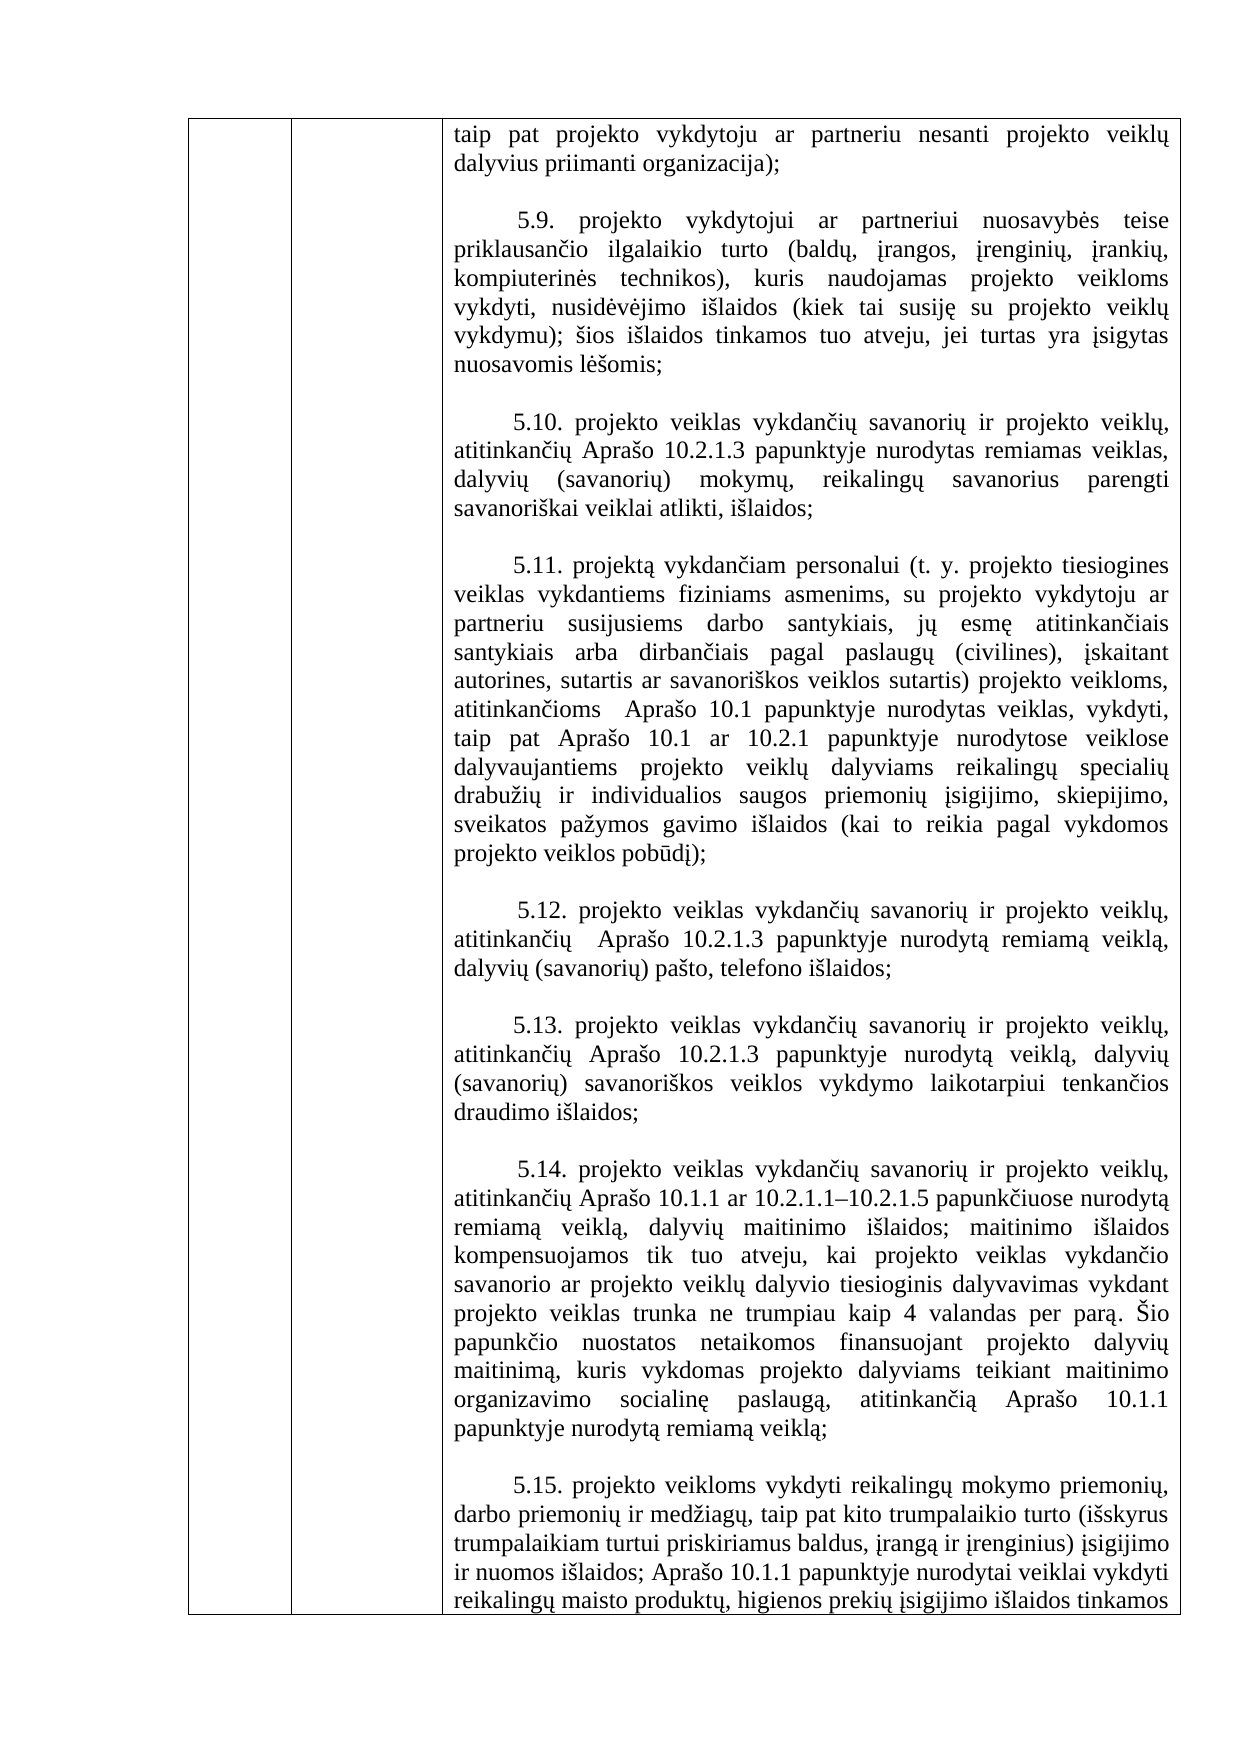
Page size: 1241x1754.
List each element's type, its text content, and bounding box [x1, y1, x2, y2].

table_cell taip pat projekto vykdytoju ar partneriu nesanti projekto veiklų dalyvius priimanti organizacija); 5.9. projekto vykdytojui ar partneriui nuosavybės teise priklausančio ilgalaikio turto (baldų, įrangos, įrenginių, įrankių, kompiuterinės technikos), kuris naudojamas projekto veikloms vykdyti, nusidėvėjimo išlaidos (kiek tai susiję su projekto veiklų vykdymu); šios išlaidos tinkamos tuo atveju, jei turtas yra įsigytas nuosavomis lėšomis; 5.10. projekto veiklas vykdančių savanorių ir projekto veiklų, atitinkančių Aprašo 10.2.1.3 papunktyje nurodytas remiamas veiklas, dalyvių (savanorių) mokymų, reikalingų savanorius parengti savanoriškai veiklai atlikti, išlaidos; 5.11. projektą vykdančiam personalui (t. y. projekto tiesiogines veiklas vykdantiems fiziniams asmenims, su projekto vykdytoju ar partneriu susijusiems darbo santykiais, jų esmę atitinkančiais santykiais arba dirbančiais pagal paslaugų (civilines), įskaitant autorines, sutartis ar savanoriškos veiklos sutartis) projekto veikloms, atitinkančioms Aprašo 10.1 papunktyje nurodytas veiklas, vykdyti, taip pat Aprašo 10.1 ar 10.2.1 papunktyje nurodytose veiklose dalyvaujantiems projekto veiklų dalyviams reikalingų specialių drabužių ir individualios saugos priemonių įsigijimo, skiepijimo, sveikatos pažymos gavimo išlaidos (kai to reikia pagal vykdomos projekto veiklos pobūdį); 5.12. projekto veiklas vykdančių savanorių ir projekto veiklų, atitinkančių Aprašo 10.2.1.3 papunktyje nurodytą remiamą veiklą, dalyvių (savanorių) pašto, telefono išlaidos; 5.13. projekto veiklas vykdančių savanorių ir projekto veiklų, atitinkančių Aprašo 10.2.1.3 papunktyje nurodytą veiklą, dalyvių (savanorių) savanoriškos veiklos vykdymo laikotarpiui tenkančios draudimo išlaidos; 5.14. projekto veiklas vykdančių savanorių ir projekto veiklų, atitinkančių Aprašo 10.1.1 ar 10.2.1.1–10.2.1.5 papunkčiuose nurodytą remiamą veiklą, dalyvių maitinimo išlaidos; maitinimo išlaidos kompensuojamos tik tuo atveju, kai projekto veiklas vykdančio savanorio ar projekto veiklų dalyvio tiesioginis dalyvavimas vykdant projekto veiklas trunka ne trumpiau kaip 4 valandas per parą. Šio papunkčio nuostatos netaikomos finansuojant projekto dalyvių maitinimą, kuris vykdomas projekto dalyviams teikiant maitinimo organizavimo socialinę paslaugą, atitinkančią Aprašo 10.1.1 papunktyje nurodytą remiamą veiklą; 5.15. projekto veikloms vykdyti reikalingų mokymo priemonių, darbo priemonių ir medžiagų, taip pat kito trumpalaikio turto (išskyrus trumpalaikiam turtui priskiriamus baldus, įrangą ir įrenginius) įsigijimo ir nuomos išlaidos; Aprašo 10.1.1 papunktyje nurodytai veiklai vykdyti reikalingų maisto produktų, higienos prekių įsigijimo išlaidos tinkamos [443, 119, 1180, 1614]
table_cell [292, 119, 442, 1614]
table_cell [189, 119, 291, 1614]
